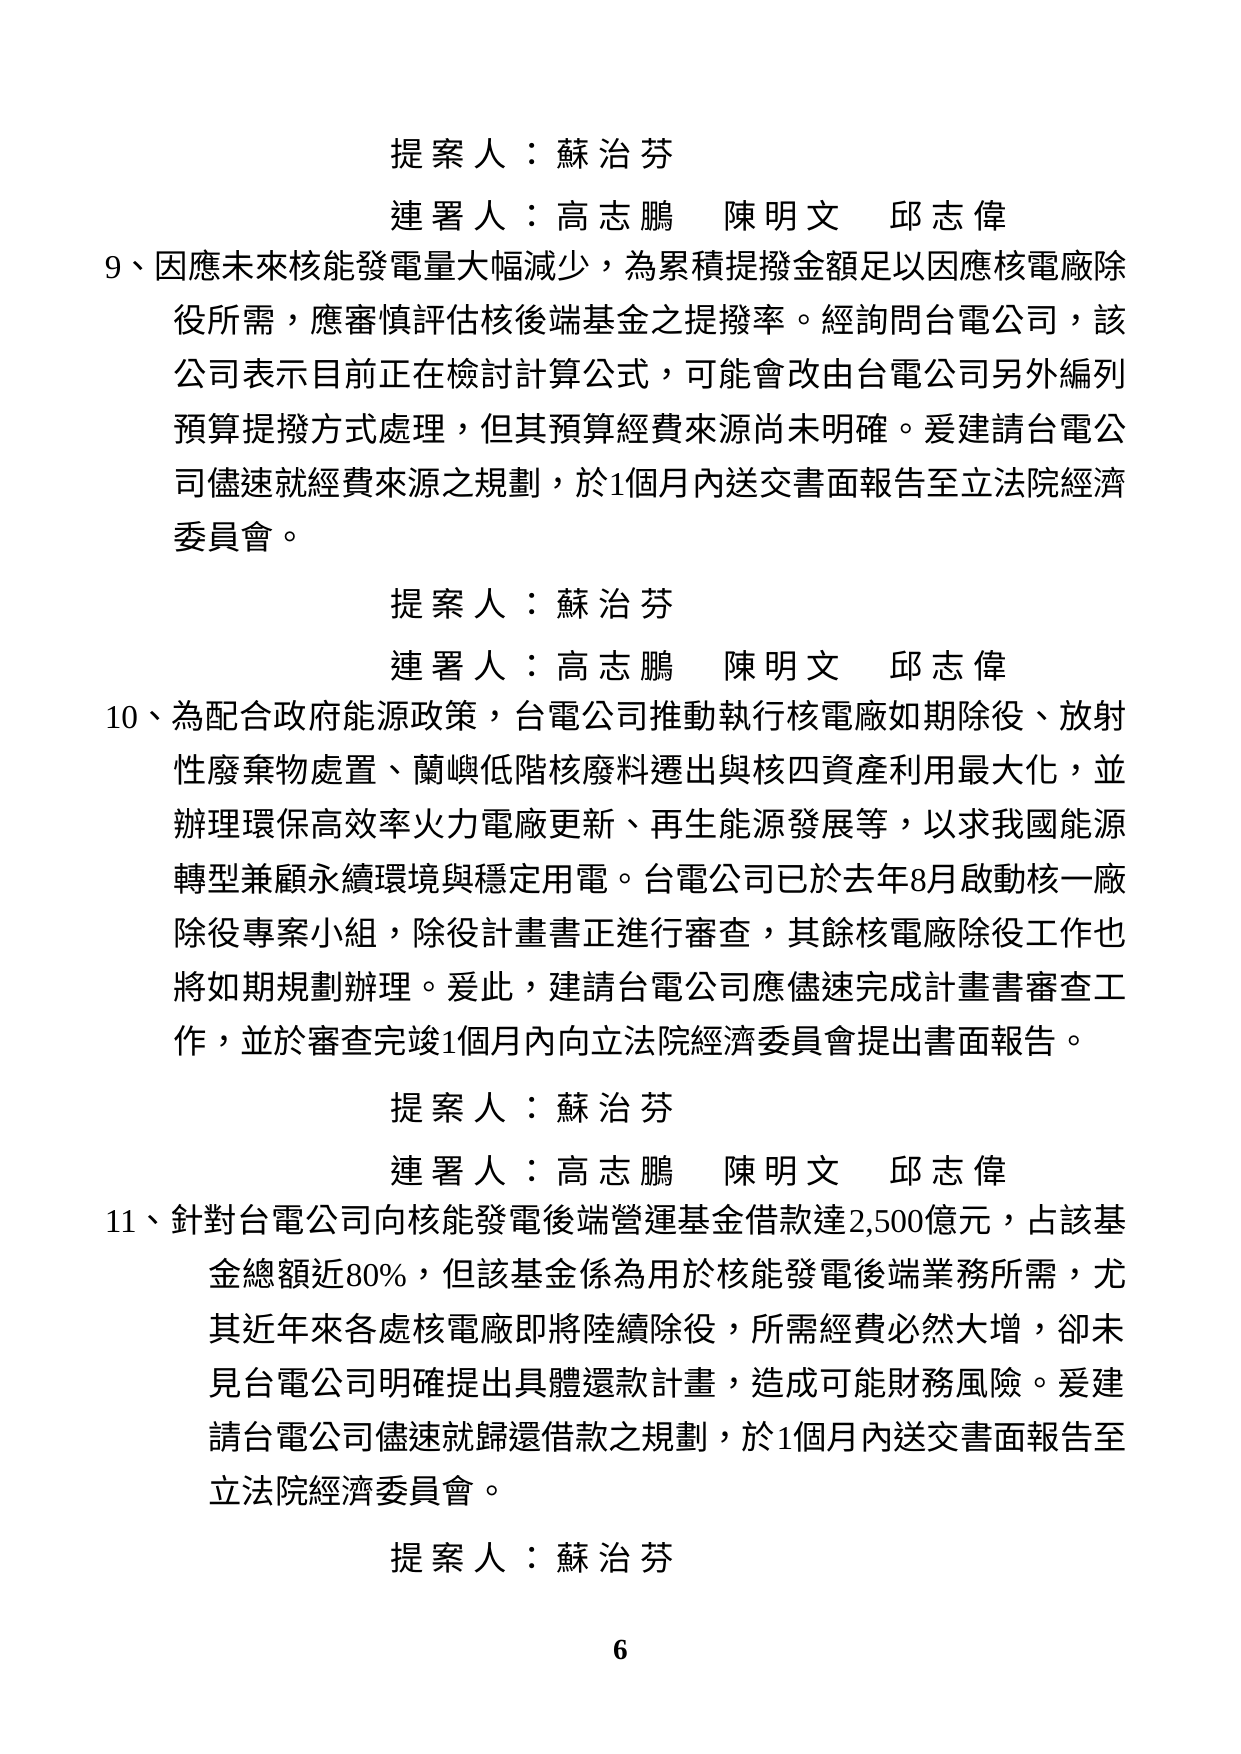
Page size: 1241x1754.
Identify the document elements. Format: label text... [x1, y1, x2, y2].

text 提案人：蘇治芬 [379, 1064, 1074, 1127]
text 提案人：蘇治芬 [381, 560, 1032, 623]
text 連署人：高志鵬 陳明文 邱志偉 [381, 173, 1032, 235]
text 連署人：高志鵬 陳明文 邱志偉 [381, 1127, 1032, 1189]
text 提案人：蘇治芬 [381, 110, 1032, 173]
text 提案人：蘇治芬 [379, 1514, 1074, 1577]
list 針對台電公司向核能發電後端營運基金借款達2,500億元，占該基金總額近80%，但該基金係為用於核能發電後端業務所需，尤其近年來各處核電廠即將陸續除役，所需經費必然大增，卻未見台電公司明確提出具體還款計畫，造成可能財務風險。爰建請台電公司儘速就歸還借款之規劃，於1個月內送交書面報告至立法院經濟委員會。 [104, 1189, 1127, 1514]
list 為配合政府能源政策，台電公司推動執行核電廠如期除役、放射性廢棄物處置、蘭嶼低階核廢料遷出與核四資產利用最大化，並辦理環保高效率火力電廠更新、再生能源發展等，以求我國能源轉型兼顧永續環境與穩定用電。台電公司已於去年8月啟動核一廠除役專案小組，除役計畫書正進行審查，其餘核電廠除役工作也將如期規劃辦理。爰此，建請台電公司應儘速完成計畫書審查工作，並於審查完竣1個月內向立法院經濟委員會提出書面報告。 [104, 685, 1127, 1064]
list 因應未來核能發電量大幅減少，為累積提撥金額足以因應核電廠除役所需，應審慎評估核後端基金之提撥率。經詢問台電公司，該公司表示目前正在檢討計算公式，可能會改由台電公司另外編列預算提撥方式處理，但其預算經費來源尚未明確。爰建請台電公司儘速就經費來源之規劃，於1個月內送交書面報告至立法院經濟委員會。 [104, 235, 1127, 560]
text 連署人：高志鵬 陳明文 邱志偉 [381, 623, 1032, 685]
